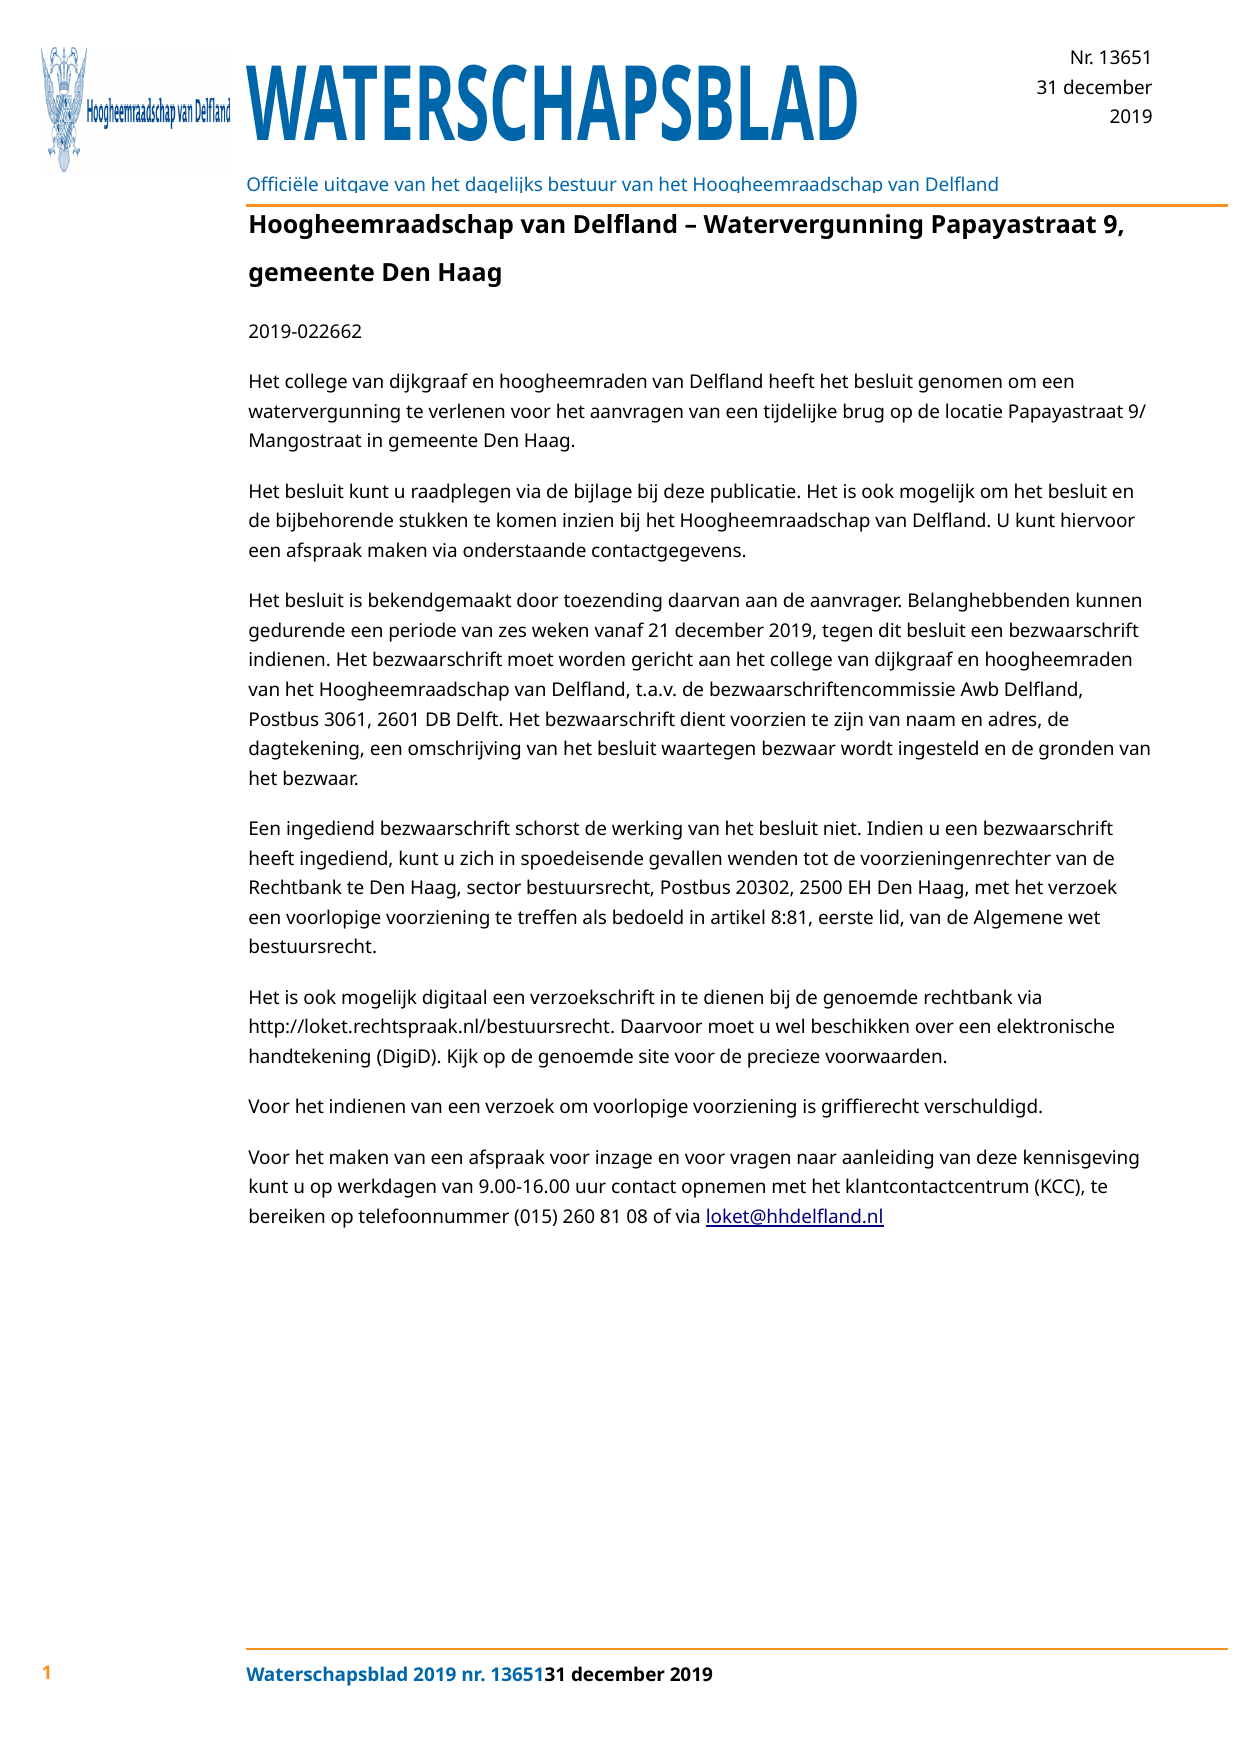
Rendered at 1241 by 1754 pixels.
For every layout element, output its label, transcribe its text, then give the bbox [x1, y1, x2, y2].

text Voor het indienen van een verzoek om voorlopige voorziening is griffierecht verschuldigd. [248, 1094, 1152, 1119]
text Het besluit is bekendgemaakt door toezending daarvan aan de aanvrager. Belanghebbenden kunnen gedurende een periode van zes weken vanaf 21 december 2019, tegen dit besluit een bezwaarschrift indienen. Het bezwaarschrift moet worden gericht aan het college van dijkgraaf en hoogheemraden van het Hoogheemraadschap van Delfland, t.a.v. de bezwaarschriftencommissie Awb Delfland, Postbus 3061, 2601 DB Delft. Het bezwaarschrift dient voorzien te zijn van naam en adres, de dagtekening, een omschrijving van het besluit waartegen bezwaar wordt ingesteld en de gronden van het bezwaar. [248, 587, 1152, 791]
picture [41, 47, 231, 172]
text Een ingediend bezwaarschrift schorst de werking van het besluit niet. Indien u een bezwaarschrift heeft ingediend, kunt u zich in spoedeisende gevallen wenden tot de voorzieningenrechter van de Rechtbank te Den Haag, sector bestuursrecht, Postbus 20302, 2500 EH Den Haag, met het verzoek een voorlopige voorziening te treffen als bedoeld in artikel 8:81, eerste lid, van de Algemene wet bestuursrecht. [248, 815, 1152, 959]
text Het besluit kunt u raadplegen via de bijlage bij deze publicatie. Het is ook mogelijk om het besluit en de bijbehorende stukken te komen inzien bij het Hoogheemraadschap van Delfland. U kunt hiervoor een afspraak maken via onderstaande contactgegevens. [248, 478, 1152, 563]
text Hoogheemraadschap van Delfland – Watervergunning Papayastraat 9, gemeente Den Haag [248, 207, 1152, 288]
text Het college van dijkgraaf en hoogheemraden van Delfland heeft het besluit genomen om een watervergunning te verlenen voor het aanvragen van een tijdelijke brug op de locatie Papayastraat 9/ Mangostraat in gemeente Den Haag. [248, 368, 1152, 453]
text Voor het maken van een afspraak voor inzage en voor vragen naar aanleiding van deze kennisgeving kunt u op werkdagen van 9.00-16.00 uur contact opnemen met het klantcontactcentrum (KCC), te bereiken op telefoonnummer (015) 260 81 08 of via loket@hhdelfland.nl [248, 1144, 1152, 1229]
text 2019-022662 [248, 318, 1152, 344]
text Het is ook mogelijk digitaal een verzoekschrift in te dienen bij de genoemde rechtbank via http://loket.rechtspraak.nl/bestuursrecht. Daarvoor moet u wel beschikken over een elektronische handtekening (DigiD). Kijk op de genoemde site voor de precieze voorwaarden. [248, 984, 1152, 1069]
